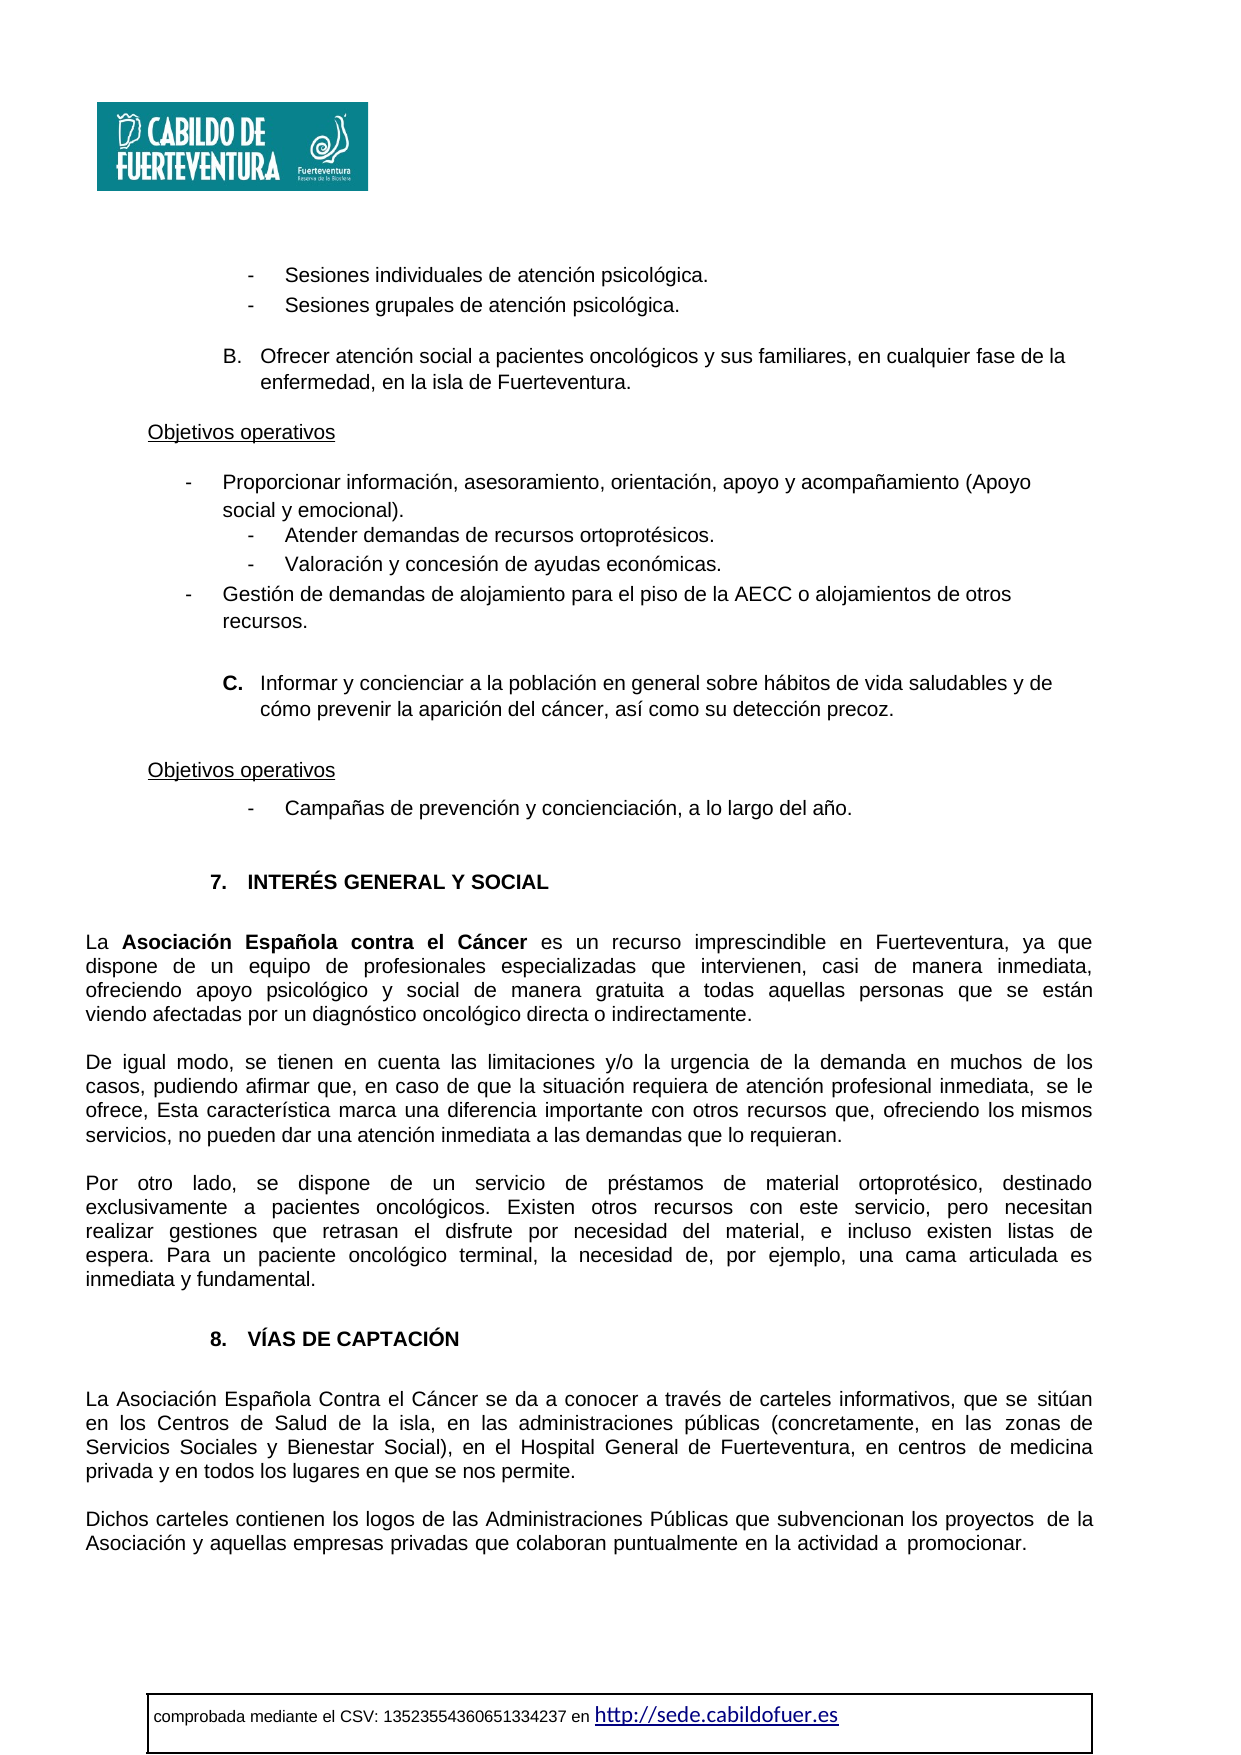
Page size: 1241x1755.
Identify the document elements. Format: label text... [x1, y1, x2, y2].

list Gestión de demandas de alojamiento para el piso de la AECC o alojamientos de otros recursos. [185, 579, 1018, 633]
list Valoración y concesión de ayudas económicas. [247, 549, 1107, 577]
list Atender demandas de recursos ortoprotésicos. [247, 523, 1107, 547]
text Objetivos operativos [147, 420, 1107, 444]
list Campañas de prevención y concienciación, a lo largo del año. [247, 793, 1107, 822]
text De igual modo, se tienen en cuenta las limitaciones y/o la urgencia de la demanda en muchos de los casos, pudiendo afirmar que, en caso de que la situación requiera de atención profesional inmediata, se le ofrece, Esta característica marca una diferencia importante con otros recursos que, ofreciendo los mismos servicios, no pueden dar una atención inmediata a las demandas que lo requieran. [85, 1050, 1093, 1146]
list Ofrecer atención social a pacientes oncológicos y sus familiares, en cualquier fase de la enfermedad, en la isla de Fuerteventura. [223, 344, 1071, 394]
list Proporcionar información, asesoramiento, orientación, apoyo y acompañamiento (Apoyo social y emocional). [185, 467, 1040, 521]
text C. Informar y concienciar a la población en general sobre hábitos de vida saludables y de cómo prevenir la aparición del cáncer, así como su detección precoz. [222, 671, 1101, 720]
list Sesiones individuales de atención psicológica. [247, 260, 1107, 288]
text La Asociación Española Contra el Cáncer se da a conocer a través de carteles informativos, que se sitúan en los Centros de Salud de la isla, en las administraciones públicas (concretamente, en las zonas de Servicios Sociales y Bienestar Social), en el Hospital General de Fuerteventura, en centros de medicina privada y en todos los lugares en que se nos permite. [85, 1387, 1093, 1483]
list VÍAS DE CAPTACIÓN [210, 1327, 1107, 1351]
text La Asociación Española contra el Cáncer es un recurso imprescindible en Fuerteventura, ya que dispone de un equipo de profesionales especializadas que intervienen, casi de manera inmediata, ofreciendo apoyo psicológico y social de manera gratuita a todas aquellas personas que se están viendo afectadas por un diagnóstico oncológico directa o indirectamente. [85, 930, 1093, 1026]
list INTERÉS GENERAL Y SOCIAL [210, 870, 1107, 894]
list Sesiones grupales de atención psicológica. [247, 290, 1107, 318]
text Objetivos operativos [147, 758, 1107, 782]
text Por otro lado, se dispone de un servicio de préstamos de material ortoprotésico, destinado exclusivamente a pacientes oncológicos. Existen otros recursos con este servicio, pero necesitan realizar gestiones que retrasan el disfrute por necesidad del material, e incluso existen listas de espera. Para un paciente oncológico terminal, la necesidad de, por ejemplo, una cama articulada es inmediata y fundamental. [85, 1170, 1093, 1291]
text Dichos carteles contienen los logos de las Administraciones Públicas que subvencionan los proyectos de la Asociación y aquellas empresas privadas que colaboran puntualmente en la actividad a promocionar. [85, 1507, 1093, 1555]
